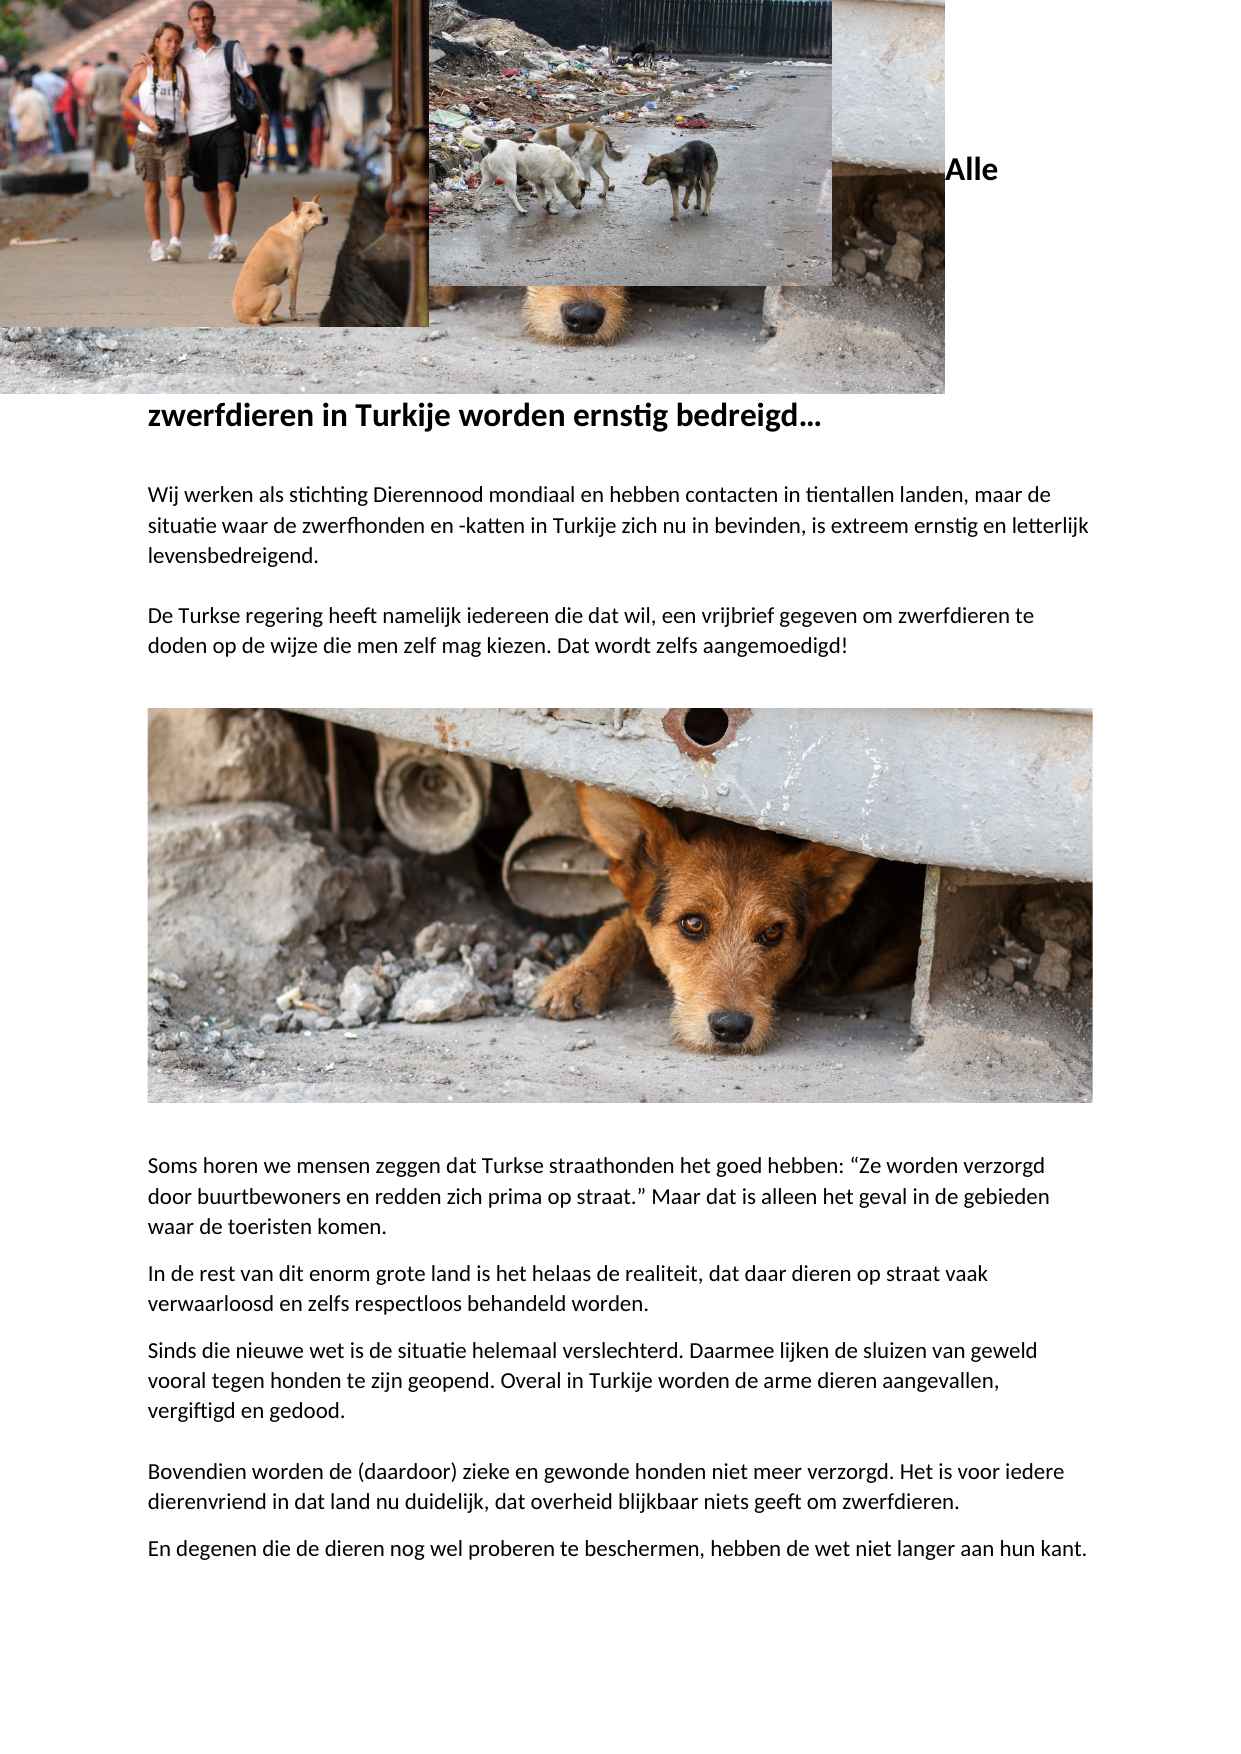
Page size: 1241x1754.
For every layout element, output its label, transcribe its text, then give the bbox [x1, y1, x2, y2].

picture [147, 708, 1093, 1103]
text Alle zwerfdieren in Turkije worden ernstig bedreigd… Wij werken als stichting Dierennood mondiaal en hebben contacten in tientallen landen, maar de situatie waar de zwerfhonden en -katten in Turkije zich nu in bevinden, is extreem ernstig en letterlijk levensbedreigend. De Turkse regering heeft namelijk iedereen die dat wil, een vrijbrief gegeven om zwerfdieren te doden op de wijze die men zelf mag kiezen. Dat wordt zelfs aangemoedigd! [148, 148, 1093, 690]
text In de rest van dit enorm grote land is het helaas de realiteit, dat daar dieren op straat vaak verwaarloosd en zelfs respectloos behandeld worden. [148, 1259, 1093, 1317]
picture [0, 0, 945, 394]
text Sinds die nieuwe wet is de situatie helemaal verslechterd. Daarmee lijken de sluizen van geweld vooral tegen honden te zijn geopend. Overal in Turkije worden de arme dieren aangevallen, vergiftigd en gedood. Bovendien worden de (daardoor) zieke en gewonde honden niet meer verzorgd. Het is voor iedere dierenvriend in dat land nu duidelijk, dat overheid blijkbaar niets geeft om zwerfdieren. [148, 1336, 1093, 1515]
text En degenen die de dieren nog wel proberen te beschermen, hebben de wet niet langer aan hun kant. [148, 1534, 1093, 1562]
text Soms horen we mensen zeggen dat Turkse straathonden het goed hebben: “Ze worden verzorgd door buurtbewoners en redden zich prima op straat.” Maar dat is alleen het geval in de gebieden waar de toeristen komen. [148, 1121, 1093, 1240]
